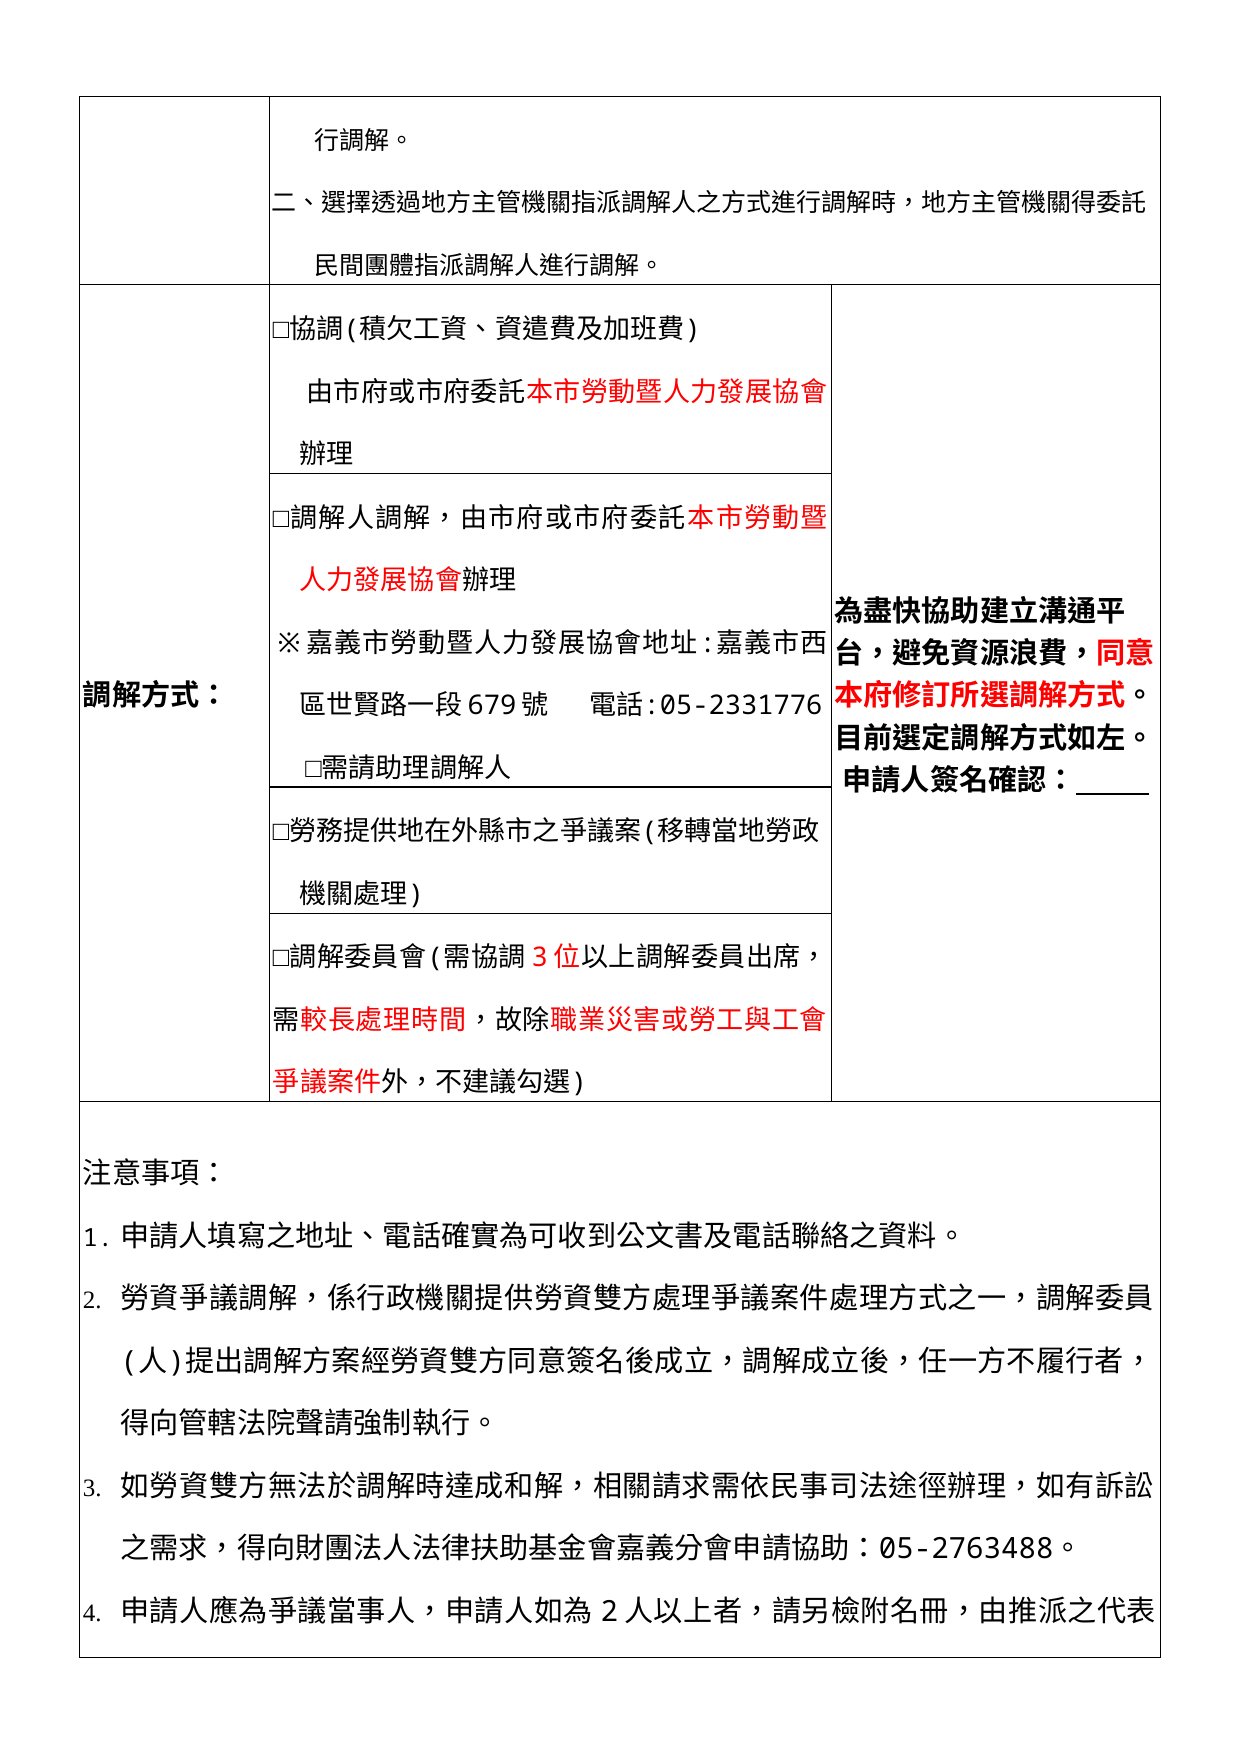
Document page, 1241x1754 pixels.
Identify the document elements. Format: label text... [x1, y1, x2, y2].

table_cell TEL：(06)298-3073 [1161, 1101, 1240, 1657]
table_cell [1161, 96, 1240, 284]
table_cell [1161, 473, 1240, 786]
table_cell [1161, 913, 1240, 1101]
table_cell 行調解。 二、選擇透過地方主管機關指派調解人之方式進行調解時，地方主管機關得委託民間團體指派調解人進行調解。 [270, 97, 1160, 284]
table_cell 為盡快協助建立溝通平台，避免資源浪費，同意本府修訂所選調解方式。目前選定調解方式如左。 申請人簽名確認： [832, 285, 1160, 1101]
table_cell [1161, 786, 1240, 912]
table_cell □調解人調解，由市府或市府委託本市勞動暨人力發展協會辦理 ※嘉義市勞動暨人力發展協會地址:嘉義市西區世賢路一段679號 電話:05-2331776 □需請助理調解人 [270, 474, 831, 786]
table_cell 注意事項： 申請人填寫之地址、電話確實為可收到公文書及電話聯絡之資料。 勞資爭議調解，係行政機關提供勞資雙方處理爭議案件處理方式之一，調解委員(人)提出調解方案經勞資雙方同意簽名後成立，調解成立後，任一方不履行者，得向管轄法院聲請強制執行。 如勞資雙方無法於調解時達成和解，相關請求需依民事司法途徑辦理，如有訴訟之需求，得向財團法人法律扶助基金會嘉義分會申請協助：05-2763488。 申請人應為爭議當事人，申請人如為2人以上者，請另檢附名冊，由推派之代表 [80, 1102, 1160, 1657]
table_cell □調解委員會(需協調3位以上調解委員出席，需較長處理時間，故除職業災害或勞工與工會爭議案件外，不建議勾選) [270, 914, 831, 1101]
table_cell 調解方式： [80, 285, 269, 1101]
table_cell [80, 97, 269, 284]
table_cell □勞務提供地在外縣市之爭議案(移轉當地勞政機關處理) [270, 788, 831, 912]
table_cell [1161, 284, 1240, 473]
table_cell □協調(積欠工資、資遣費及加班費) 由市府或市府委託本市勞動暨人力發展協會辦理 [270, 285, 831, 473]
